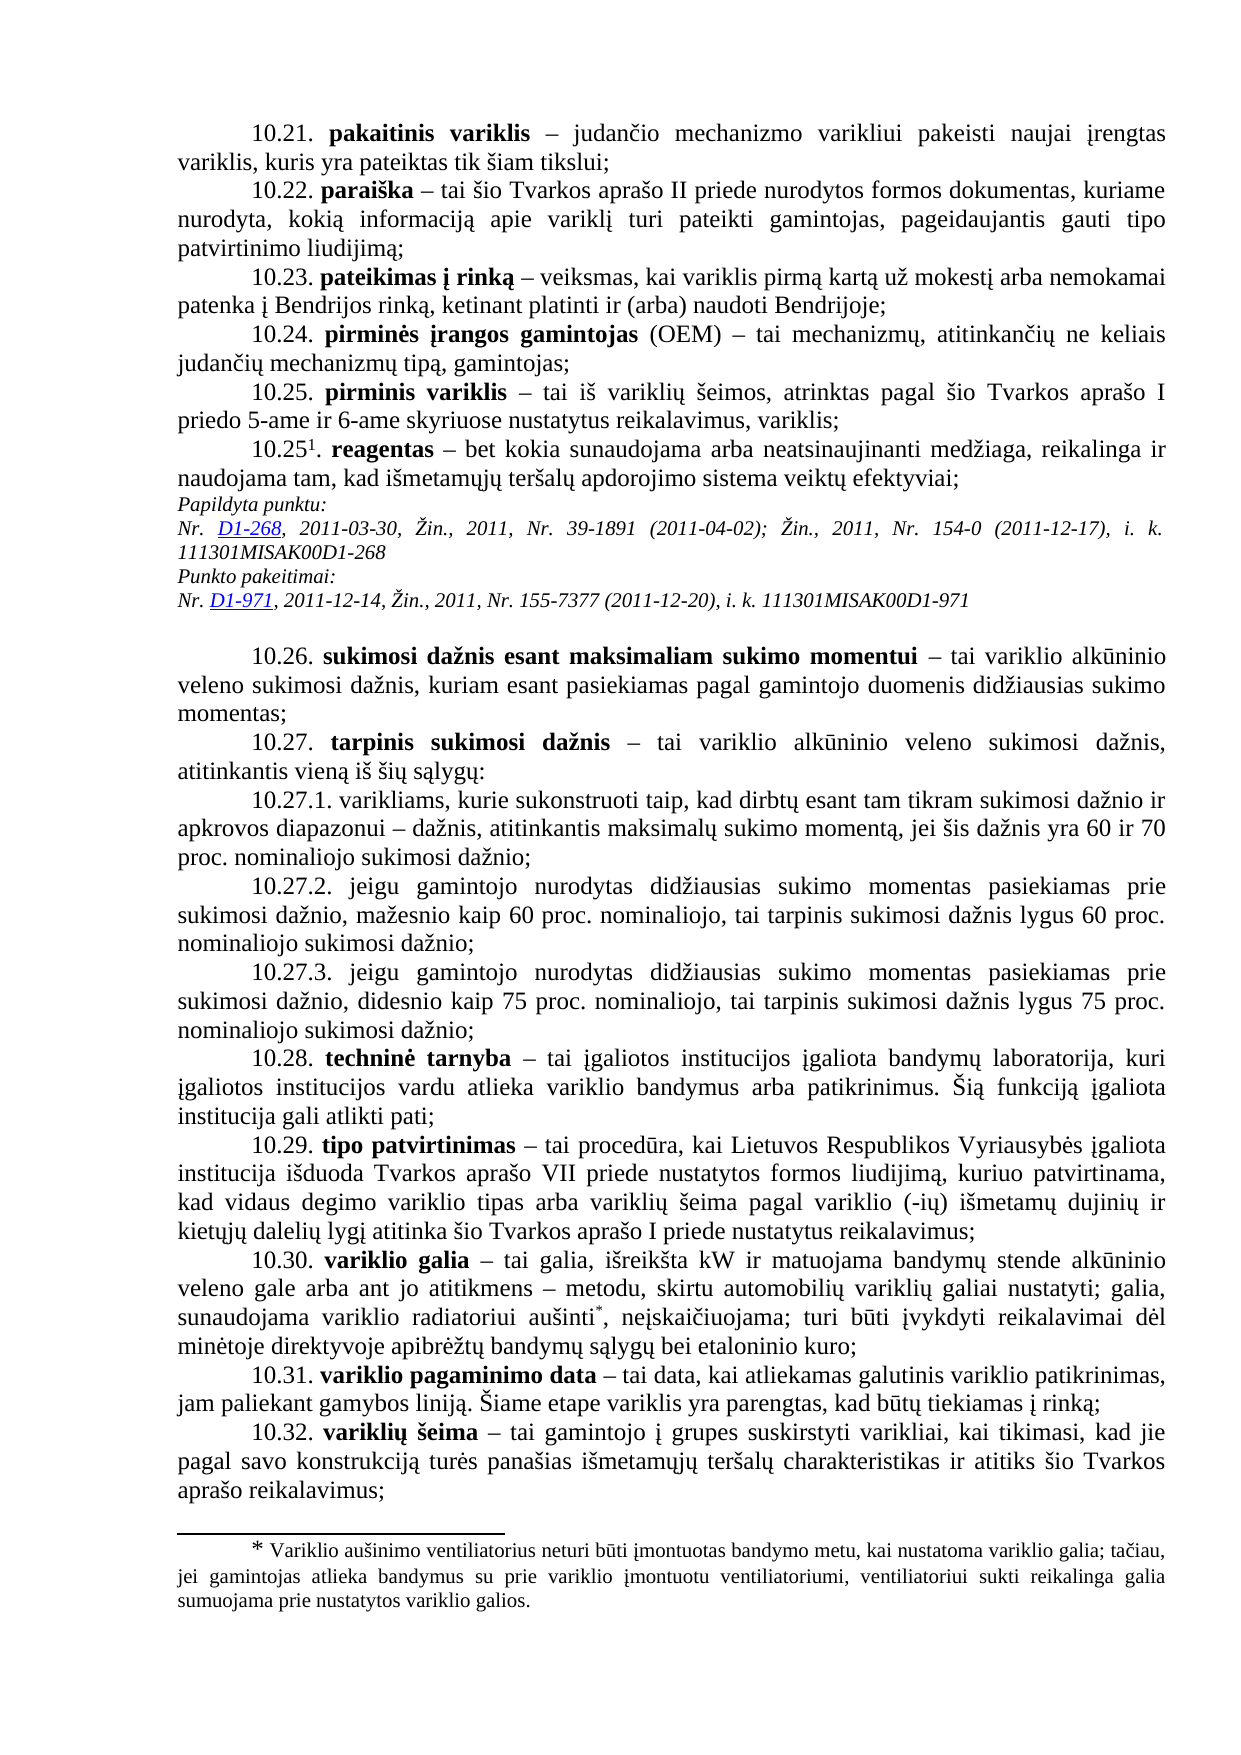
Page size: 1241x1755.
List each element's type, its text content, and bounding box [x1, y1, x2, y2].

text 10.251. reagentas – bet kokia sunaudojama arba neatsinaujinanti medžiaga, reikalinga ir naudojama tam, kad išmetamųjų teršalų apdorojimo sistema veiktų efektyviai; [177, 434, 1166, 492]
text 10.30. variklio galia – tai galia, išreikšta kW ir matuojama bandymų stende alkūninio veleno gale arba ant jo atitikmens – metodu, skirtu automobilių variklių galiai nustatyti; galia, sunaudojama variklio radiatoriui aušinti, neįskaičiuojama; turi būti įvykdyti reikalavimai dėl minėtoje direktyvoje apibrėžtų bandymų sąlygų bei etaloninio kuro; [177, 1245, 1166, 1360]
text 10.22. paraiška – tai šio Tvarkos aprašo II priede nurodytos formos dokumentas, kuriame nurodyta, kokią informaciją apie variklį turi pateikti gamintojas, pageidaujantis gauti tipo patvirtinimo liudijimą; [177, 176, 1166, 262]
text 10.32. variklių šeima – tai gamintojo į grupes suskirstyti varikliai, kai tikimasi, kad jie pagal savo konstrukciją turės panašias išmetamųjų teršalų charakteristikas ir atitiks šio Tvarkos aprašo reikalavimus; [177, 1417, 1166, 1503]
text 10.23. pateikimas į rinką – veiksmas, kai variklis pirmą kartą už mokestį arba nemokamai patenka į Bendrijos rinką, ketinant platinti ir (arba) naudoti Bendrijoje; [177, 262, 1166, 319]
text 10.27. tarpinis sukimosi dažnis – tai variklio alkūninio veleno sukimosi dažnis, atitinkantis vieną iš šių sąlygų: [177, 727, 1166, 785]
text 10.27.2. jeigu gamintojo nurodytas didžiausias sukimo momentas pasiekiamas prie sukimosi dažnio, mažesnio kaip 60 proc. nominaliojo, tai tarpinis sukimosi dažnis lygus 60 proc. nominaliojo sukimosi dažnio; [177, 871, 1166, 957]
text 10.27.3. jeigu gamintojo nurodytas didžiausias sukimo momentas pasiekiamas prie sukimosi dažnio, didesnio kaip 75 proc. nominaliojo, tai tarpinis sukimosi dažnis lygus 75 proc. nominaliojo sukimosi dažnio; [177, 957, 1166, 1043]
text Nr. D1-971, 2011-12-14, Žin., 2011, Nr. 155-7377 (2011-12-20), i. k. 111301MISAK00D1-971 [177, 588, 1166, 612]
text Papildyta punktu: [177, 492, 1166, 516]
text 10.24. pirminės įrangos gamintojas (OEM) – tai mechanizmų, atitinkančių ne keliais judančių mechanizmų tipą, gamintojas; [177, 319, 1166, 377]
text 10.27.1. varikliams, kurie sukonstruoti taip, kad dirbtų esant tam tikram sukimosi dažnio ir apkrovos diapazonui – dažnis, atitinkantis maksimalų sukimo momentą, jei šis dažnis yra 60 ir 70 proc. nominaliojo sukimosi dažnio; [177, 785, 1166, 871]
text Nr. D1-268, 2011-03-30, Žin., 2011, Nr. 39-1891 (2011-04-02); Žin., 2011, Nr. 154-0 (2011-12-17), i. k. 111301MISAK00D1-268 [177, 516, 1166, 564]
text 10.26. sukimosi dažnis esant maksimaliam sukimo momentui – tai variklio alkūninio veleno sukimosi dažnis, kuriam esant pasiekiamas pagal gamintojo duomenis didžiausias sukimo momentas; [177, 641, 1166, 727]
text Variklio aušinimo ventiliatorius neturi būti įmontuotas bandymo metu, kai nustatoma variklio galia; tačiau, jei gamintojas atlieka bandymus su prie variklio įmontuotu ventiliatoriumi, ventiliatoriui sukti reikalinga galia sumuojama prie nustatytos variklio galios. [177, 1534, 1166, 1612]
text 10.29. tipo patvirtinimas – tai procedūra, kai Lietuvos Respublikos Vyriausybės įgaliota institucija išduoda Tvarkos aprašo VII priede nustatytos formos liudijimą, kuriuo patvirtinama, kad vidaus degimo variklio tipas arba variklių šeima pagal variklio (-ių) išmetamų dujinių ir kietųjų dalelių lygį atitinka šio Tvarkos aprašo I priede nustatytus reikalavimus; [177, 1130, 1166, 1245]
text 10.28. techninė tarnyba – tai įgaliotos institucijos įgaliota bandymų laboratorija, kuri įgaliotos institucijos vardu atlieka variklio bandymus arba patikrinimus. Šią funkciją įgaliota institucija gali atlikti pati; [177, 1043, 1166, 1130]
text 10.25. pirminis variklis – tai iš variklių šeimos, atrinktas pagal šio Tvarkos aprašo I priedo 5-ame ir 6-ame skyriuose nustatytus reikalavimus, variklis; [177, 377, 1166, 434]
text 10.31. variklio pagaminimo data – tai data, kai atliekamas galutinis variklio patikrinimas, jam paliekant gamybos liniją. Šiame etape variklis yra parengtas, kad būtų tiekiamas į rinką; [177, 1360, 1166, 1417]
text Punkto pakeitimai: [177, 564, 1166, 588]
text 10.21. pakaitinis variklis – judančio mechanizmo varikliui pakeisti naujai įrengtas variklis, kuris yra pateiktas tik šiam tikslui; [177, 118, 1166, 176]
